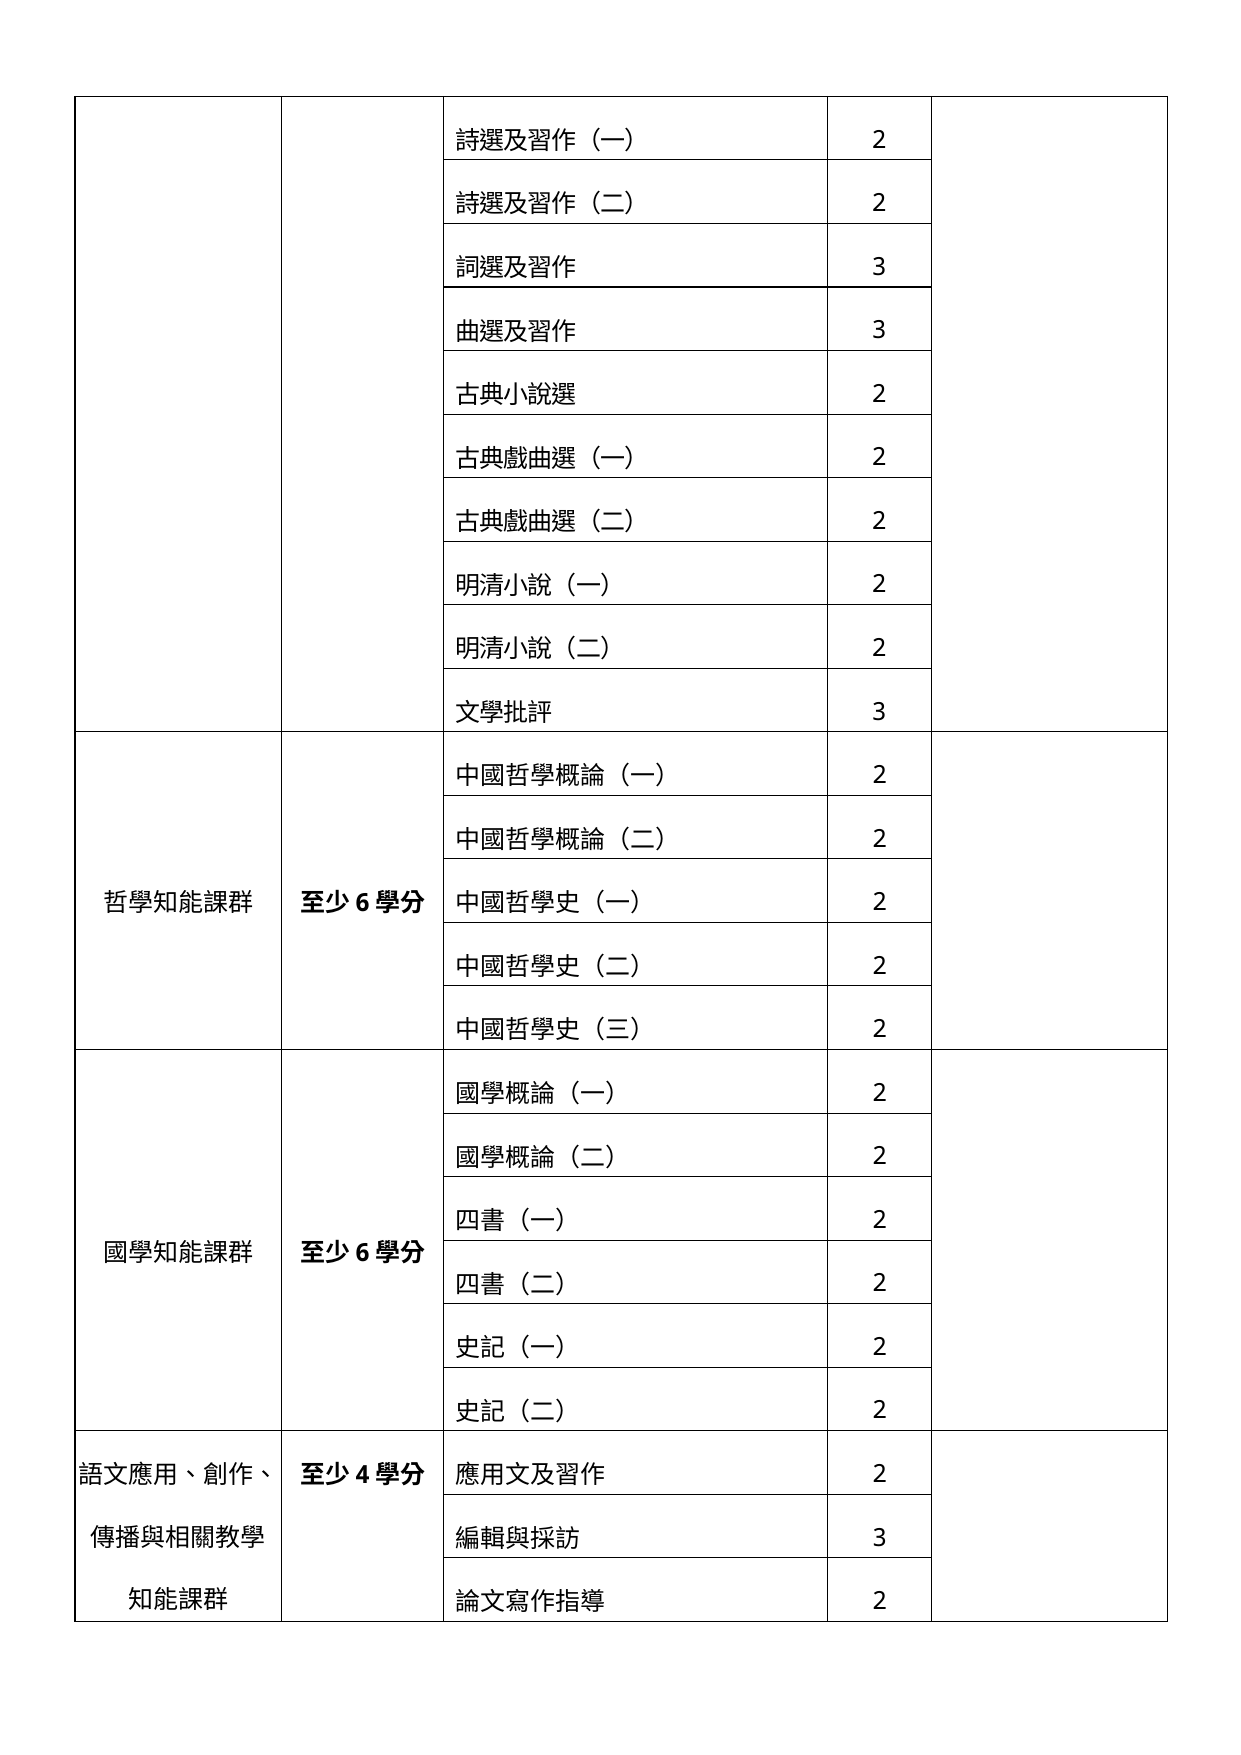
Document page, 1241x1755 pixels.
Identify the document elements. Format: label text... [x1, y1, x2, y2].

table_cell 論文寫作指導 [444, 1558, 827, 1621]
table_cell 2 [828, 796, 931, 858]
table_cell 詩選及習作（二） [444, 160, 827, 223]
table_cell 2 [828, 923, 931, 985]
table_cell [932, 1050, 1167, 1430]
table_cell 四書（一） [444, 1177, 827, 1239]
table_cell 編輯與採訪 [444, 1495, 827, 1557]
table_cell 應用文及習作 [444, 1431, 827, 1494]
table_cell [932, 97, 1167, 731]
table_cell 2 [828, 160, 931, 223]
table_cell 2 [828, 478, 931, 541]
table_cell 至少6學分 [282, 1050, 443, 1430]
table_cell 2 [828, 1558, 931, 1621]
table_cell [282, 97, 443, 731]
table_cell 國學概論（一） [444, 1050, 827, 1112]
table_cell 明清小說（一） [444, 542, 827, 604]
table_cell [932, 732, 1167, 1049]
table_cell 詩選及習作（一） [444, 97, 827, 159]
table_cell 曲選及習作 [444, 288, 827, 350]
table_cell 語文應用、創作、傳播與相關教學 知能課群 [76, 1431, 281, 1621]
table_cell 2 [828, 97, 931, 159]
table_cell 2 [828, 1114, 931, 1176]
table_cell 中國哲學概論（一） [444, 732, 827, 795]
table_cell [932, 1431, 1167, 1621]
table_cell 詞選及習作 [444, 224, 827, 286]
table_cell 2 [828, 1241, 931, 1303]
table_cell 國學知能課群 [76, 1050, 281, 1430]
table_cell 2 [828, 605, 931, 668]
table_cell 2 [828, 542, 931, 604]
table_cell 國學概論（二） [444, 1114, 827, 1176]
table_cell 史記（一） [444, 1304, 827, 1367]
table_cell 2 [828, 1050, 931, 1112]
table_cell 2 [828, 986, 931, 1049]
table_cell 古典戲曲選（一） [444, 415, 827, 477]
table_cell 至少6學分 [282, 732, 443, 1049]
table_cell 中國哲學史（三） [444, 986, 827, 1049]
table_cell 四書（二） [444, 1241, 827, 1303]
table_cell 中國哲學史（二） [444, 923, 827, 985]
table_cell [76, 97, 281, 731]
table_cell 3 [828, 224, 931, 286]
table_cell 中國哲學史（一） [444, 859, 827, 922]
table_cell 2 [828, 415, 931, 477]
table_cell 古典戲曲選（二） [444, 478, 827, 541]
table_cell 2 [828, 1304, 931, 1367]
table_cell 史記（二） [444, 1368, 827, 1430]
table_cell 哲學知能課群 [76, 732, 281, 1049]
table_cell 2 [828, 1431, 931, 1494]
table_cell 2 [828, 732, 931, 795]
table_cell 3 [828, 669, 931, 731]
table_cell 3 [828, 1495, 931, 1557]
table_cell 2 [828, 1368, 931, 1430]
table_cell 明清小說（二） [444, 605, 827, 668]
table_cell 文學批評 [444, 669, 827, 731]
table_cell 2 [828, 1177, 931, 1239]
table_cell 2 [828, 351, 931, 413]
table_cell 3 [828, 288, 931, 350]
table_cell 2 [828, 859, 931, 922]
table_cell 古典小說選 [444, 351, 827, 413]
table_cell 中國哲學概論（二） [444, 796, 827, 858]
table_cell 至少4學分 [282, 1431, 443, 1621]
